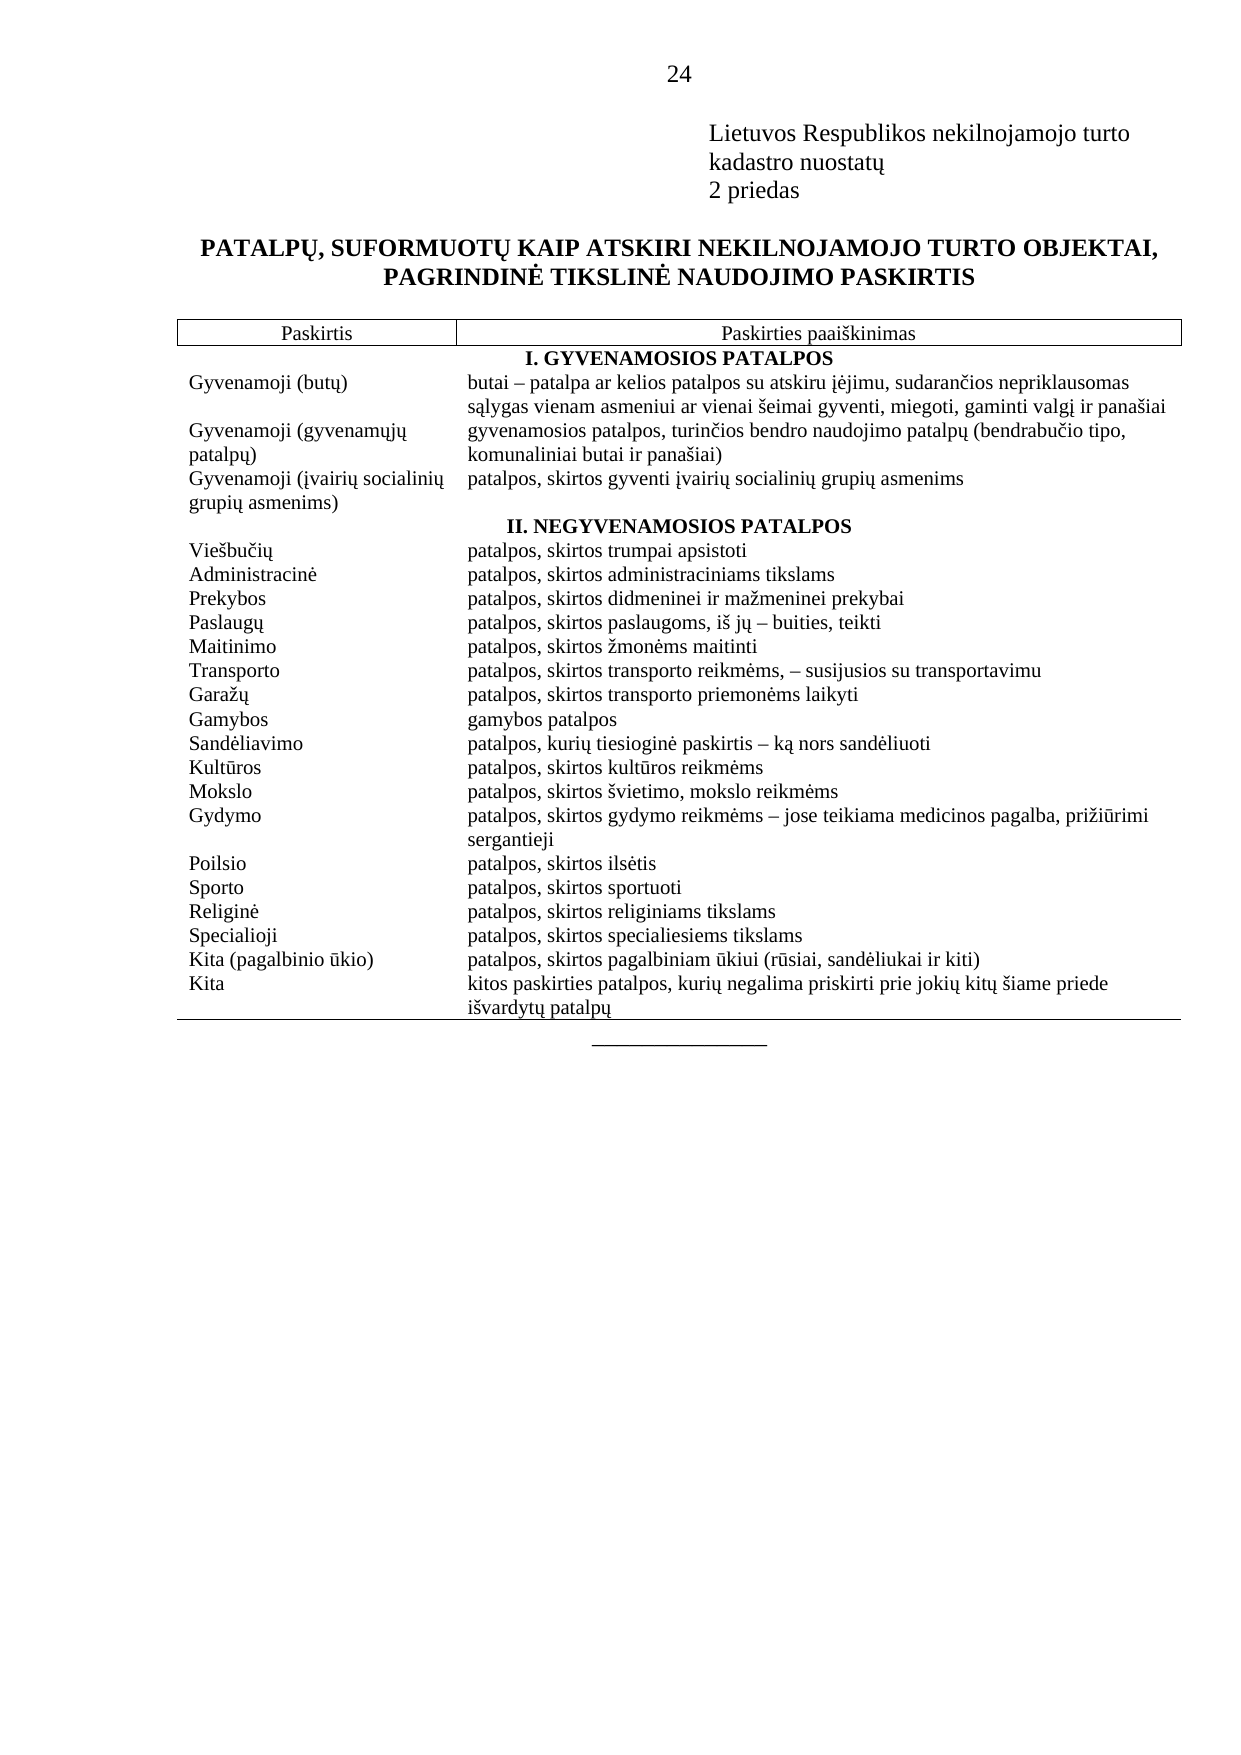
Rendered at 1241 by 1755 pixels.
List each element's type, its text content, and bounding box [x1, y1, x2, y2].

table_cell Garažų [177, 683, 456, 706]
table_cell Paslaugų [177, 610, 456, 634]
table_cell Gydymo [177, 803, 456, 851]
table_cell Transporto [177, 658, 456, 682]
table_cell patalpos, skirtos transporto reikmėms, – susijusios su transportavimu [456, 658, 1181, 682]
table_cell Prekybos [177, 586, 456, 610]
table_cell Gamybos [177, 706, 456, 731]
table_cell Kita [177, 971, 456, 1019]
table_cell patalpos, skirtos administraciniams tikslams [456, 562, 1181, 586]
text PATALPŲ, SUFORMUOTŲ KAIP ATSKIRI NEKILNOJAMOJO TURTO OBJEKTAI, PAGRINDINĖ TIKSLINĖ NAUDOJIMO PASKIRTIS [177, 233, 1181, 291]
table_cell patalpos, skirtos žmonėms maitinti [456, 634, 1181, 658]
table_cell Gyvenamoji (įvairių socialinių grupių asmenims) [177, 466, 456, 514]
table_cell patalpos, skirtos didmeninei ir mažmeninei prekybai [456, 586, 1181, 610]
table_cell Sandėliavimo [177, 731, 456, 754]
table_cell Gyvenamoji (butų) [177, 370, 456, 418]
table_cell patalpos, skirtos religiniams tikslams [456, 899, 1181, 923]
table_cell Kita (pagalbinio ūkio) [177, 947, 456, 971]
table_cell gyvenamosios patalpos, turinčios bendro naudojimo patalpų (bendrabučio tipo, komunaliniai butai ir panašiai) [456, 418, 1181, 466]
table_header Paskirtis [178, 320, 456, 344]
text kadastro nuostatų [177, 147, 1181, 176]
table_cell patalpos, skirtos pagalbiniam ūkiui (rūsiai, sandėliukai ir kiti) [456, 947, 1181, 971]
table_cell patalpos, skirtos paslaugoms, iš jų – buities, teikti [456, 610, 1181, 634]
table_cell patalpos, skirtos trumpai apsistoti [456, 538, 1181, 562]
table_cell Maitinimo [177, 634, 456, 658]
table_cell II. NEGYVENAMOSIOS PATALPOS [177, 514, 1181, 538]
table_cell patalpos, skirtos gydymo reikmėms – jose teikiama medicinos pagalba, prižiūrimi sergantieji [456, 803, 1181, 851]
table_cell patalpos, skirtos sportuoti [456, 875, 1181, 899]
table_cell Viešbučių [177, 538, 456, 562]
table_cell kitos paskirties patalpos, kurių negalima priskirti prie jokių kitų šiame priede išvardytų patalpų [456, 971, 1181, 1019]
table_cell patalpos, skirtos gyventi įvairių socialinių grupių asmenims [456, 466, 1181, 514]
table_cell Sporto [177, 875, 456, 899]
table_cell patalpos, kurių tiesioginė paskirtis – ką nors sandėliuoti [456, 731, 1181, 754]
table_cell Mokslo [177, 779, 456, 803]
table_cell patalpos, skirtos ilsėtis [456, 851, 1181, 875]
table_cell patalpos, skirtos transporto priemonėms laikyti [456, 683, 1181, 706]
table_cell patalpos, skirtos specialiesiems tikslams [456, 923, 1181, 947]
text Lietuvos Respublikos nekilnojamojo turto [709, 118, 1181, 147]
text 2 priedas [177, 176, 1181, 204]
table_cell patalpos, skirtos švietimo, mokslo reikmėms [456, 779, 1181, 803]
table_header Paskirties paaiškinimas [457, 320, 1181, 344]
table_cell butai – patalpa ar kelios patalpos su atskiru įėjimu, sudarančios nepriklausomas sąlygas vienam asmeniui ar vienai šeimai gyventi, miegoti, gaminti valgį ir panašiai [456, 370, 1181, 418]
table_cell Specialioji [177, 923, 456, 947]
table_cell Gyvenamoji (gyvenamųjų patalpų) [177, 418, 456, 466]
table_cell patalpos, skirtos kultūros reikmėms [456, 755, 1181, 779]
table_cell Poilsio [177, 851, 456, 875]
table_cell Kultūros [177, 755, 456, 779]
table_cell gamybos patalpos [456, 706, 1181, 731]
table_cell Religinė [177, 899, 456, 923]
text ______________ [177, 1020, 1181, 1049]
table_cell I. GYVENAMOSIOS PATALPOS [177, 346, 1181, 369]
table_cell Administracinė [177, 562, 456, 586]
